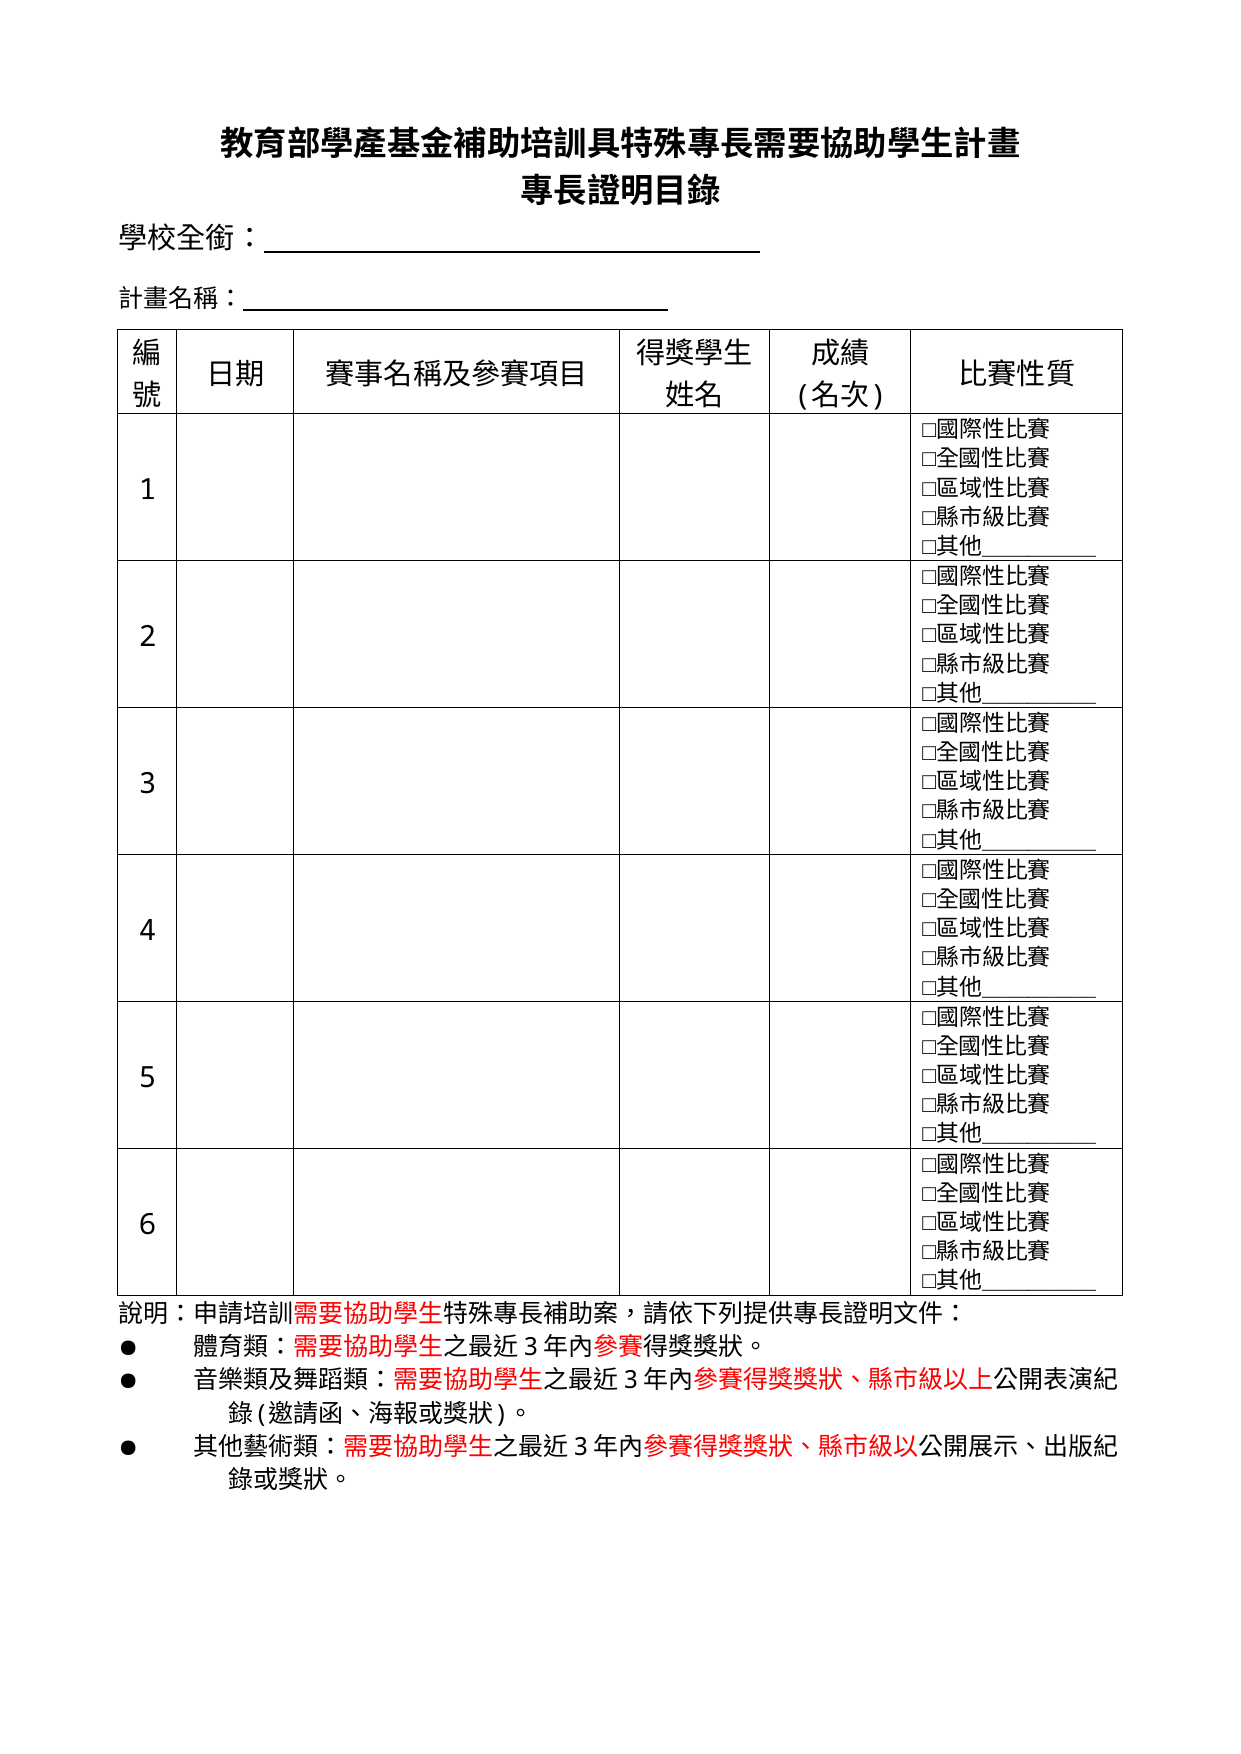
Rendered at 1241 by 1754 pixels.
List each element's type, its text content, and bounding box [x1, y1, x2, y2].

text 學校全銜： [118, 212, 1122, 258]
list 體育類：需要協助學生之最近3年內參賽得獎獎狀。 [118, 1329, 1122, 1362]
table_header 比賽性質 [911, 330, 1122, 413]
table_header 日期 [177, 330, 293, 413]
table_cell [620, 708, 769, 854]
table_cell [770, 708, 910, 854]
table_cell 1 [118, 414, 176, 560]
table_cell [294, 414, 619, 560]
table_cell [620, 414, 769, 560]
table_cell □國際性比賽 □全國性比賽 □區域性比賽 □縣市級比賽 □其他＿＿＿＿＿ [911, 414, 1122, 560]
table_cell [620, 1149, 769, 1294]
table_header 編 號 [118, 330, 176, 413]
table_header 得獎學生 姓名 [620, 330, 769, 413]
table_cell [620, 561, 769, 707]
text 計畫名稱： [118, 271, 1122, 316]
table_cell [294, 561, 619, 707]
table_cell [294, 1149, 619, 1294]
table_cell 4 [118, 855, 176, 1001]
table_cell [177, 1149, 293, 1294]
table_cell [294, 1002, 619, 1148]
table_cell 3 [118, 708, 176, 854]
table_cell [770, 855, 910, 1001]
table_cell [770, 1002, 910, 1148]
table_cell □國際性比賽 □全國性比賽 □區域性比賽 □縣市級比賽 □其他＿＿＿＿＿ [911, 855, 1122, 1001]
table_cell [177, 1002, 293, 1148]
list 其他藝術類：需要協助學生之最近3年內參賽得獎獎狀、縣市級以公開展示、出版紀錄或獎狀。 [118, 1429, 1122, 1496]
table_cell [620, 855, 769, 1001]
text 專長證明目錄 [118, 166, 1122, 212]
text 說明：申請培訓需要協助學生特殊專長補助案，請依下列提供專長證明文件： [118, 1296, 1122, 1329]
table_cell [177, 414, 293, 560]
table_cell □國際性比賽 □全國性比賽 □區域性比賽 □縣市級比賽 □其他＿＿＿＿＿ [911, 708, 1122, 854]
table_cell [177, 561, 293, 707]
table_cell [177, 708, 293, 854]
table_cell [770, 561, 910, 707]
table_cell □國際性比賽 □全國性比賽 □區域性比賽 □縣市級比賽 □其他＿＿＿＿＿ [911, 561, 1122, 707]
table_cell [770, 414, 910, 560]
table_cell [177, 855, 293, 1001]
table_header 成績 (名次) [770, 330, 910, 413]
table_cell 5 [118, 1002, 176, 1148]
table_cell [770, 1149, 910, 1294]
table_cell [294, 708, 619, 854]
table_header 賽事名稱及參賽項目 [294, 330, 619, 413]
table_cell [620, 1002, 769, 1148]
table_cell 6 [118, 1149, 176, 1294]
table_cell □國際性比賽 □全國性比賽 □區域性比賽 □縣市級比賽 □其他＿＿＿＿＿ [911, 1002, 1122, 1148]
table_cell [294, 855, 619, 1001]
list 音樂類及舞蹈類：需要協助學生之最近3年內參賽得獎獎狀、縣市級以上公開表演紀錄(邀請函、海報或獎狀)。 [118, 1362, 1122, 1429]
table_cell 2 [118, 561, 176, 707]
table_cell □國際性比賽 □全國性比賽 □區域性比賽 □縣市級比賽 □其他＿＿＿＿＿ [911, 1149, 1122, 1294]
text 教育部學產基金補助培訓具特殊專長需要協助學生計畫 [118, 119, 1122, 164]
